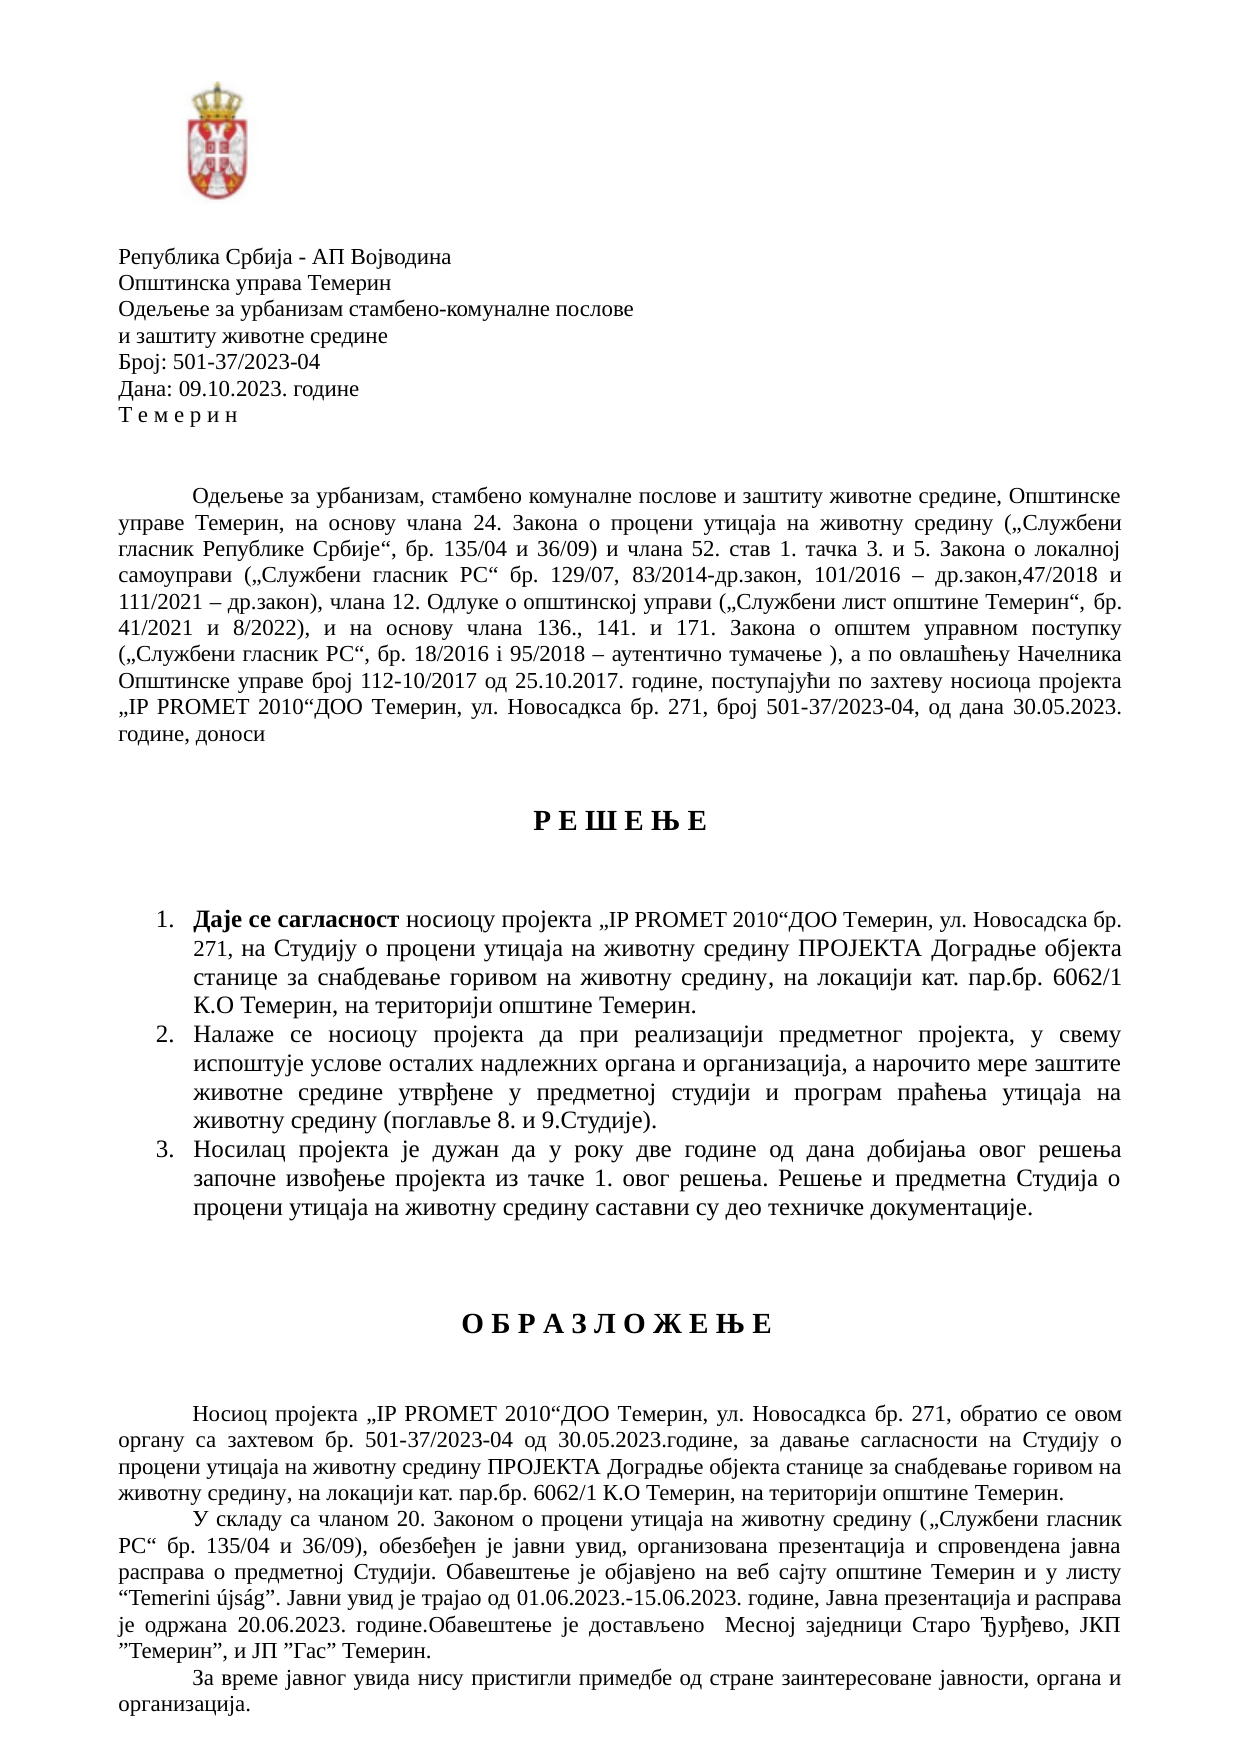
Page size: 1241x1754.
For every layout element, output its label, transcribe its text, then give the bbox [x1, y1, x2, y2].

text Носиоц пројекта „IP PROMET 2010“ДОО Темерин, ул. Новосадкса бр. 271, обратио се овом органу са захтевом бр. 501-37/2023-04 од 30.05.2023.године, за давање сагласности на Студију о процени утицаја на животну средину ПРОЈЕКТА Доградње објекта станице за снабдевање горивом на животну средину, на локацији кат. пар.бр. 6062/1 К.О Темерин, на територији општине Темерин. [118, 1398, 1122, 1505]
text Република Србија - АП Војводина Општинска управа Темерин Одељење за урбанизам стамбено-комуналне послове и заштиту животне средине Број: 501-37/2023-04 Дана: 09.10.2023. године Т е м е р и н [118, 243, 1122, 427]
picture [132, 81, 309, 206]
text О Б Р А З Л О Ж Е Њ Е [118, 1307, 1122, 1340]
list Налаже се носиоцу пројекта да при реализацији предметног пројекта, у свему испоштује услове осталих надлежних органа и организација, а нарочито мере заштите животне средине утврђене у предметној студији и програм праћења утицаја на животну средину (поглавље 8. и 9.Студије). [156, 1019, 1122, 1134]
text Одељење за урбанизам, стамбено комуналне послове и заштиту животне средине, Општинске управе Темерин, на основу члана 24. Закона о процени утицаја на животну средину („Службени гласник Републике Србије“, бр. 135/04 и 36/09) и члана 52. став 1. тачка 3. и 5. Закона о локалној самоуправи („Службени гласник РС“ бр. 129/07, 83/2014-др.закон, 101/2016 – др.закон,47/2018 и 111/2021 – др.закон), члана 12. Одлуке о општинској управи („Службени лист општине Темерин“, бр. 41/2021 и 8/2022), и на основу члана 136., 141. и 171. Закона о општем управном поступку („Службени гласник РС“, бр. 18/2016 i 95/2018 – аутентично тумачење ), а по овлашћењу Начелника Општинске управе број 112-10/2017 од 25.10.2017. године, поступајући по захтеву носиоца пројекта „IP PROMET 2010“ДОО Темерин, ул. Новосадкса бр. 271, број 501-37/2023-04, од дана 30.05.2023. године, доноси [118, 482, 1122, 746]
list Носилац пројекта је дужан да у року две године од дана добијања овог решења започне извођење пројекта из тачке 1. овог решења. Решење и предметна Студија о процени утицаја на животну средину саставни су део техничке документације. [156, 1134, 1122, 1220]
text За време јавног увида нису пристигли примедбе од стране заинтересоване јавности, органа и организација. [118, 1663, 1122, 1716]
list Даје се сагласност носиоцу пројекта „IP PROMET 2010“ДОО Темерин, ул. Новосадска бр. 271, на Студију о процени утицаја на животну средину ПРОЈЕКТА Доградње објекта станице за снабдевање горивом на животну средину, на локацији кат. пар.бр. 6062/1 К.О Темерин, на територији општине Темерин. [156, 904, 1122, 1019]
text У складу са чланом 20. Законом о процени утицаја на животну средину („Службени гласник РС“ бр. 135/04 и 36/09), обезбеђен је јавни увид, организована презентација и спровендена јавна расправа о предметној Студији. Обавештење је објавјено на веб сајту општине Темерин и у листу “Temerini újság”. Јавни увид је трајао од 01.06.2023.-15.06.2023. године, Јавна презентација и расправа је одржана 20.06.2023. године.Обавештење је достављено Месној заједници Старо Ђурђево, ЈКП ”Темерин”, и ЈП ”Гас” Темерин. [118, 1505, 1122, 1663]
text Р Е Ш Е Њ Е [118, 803, 1122, 837]
